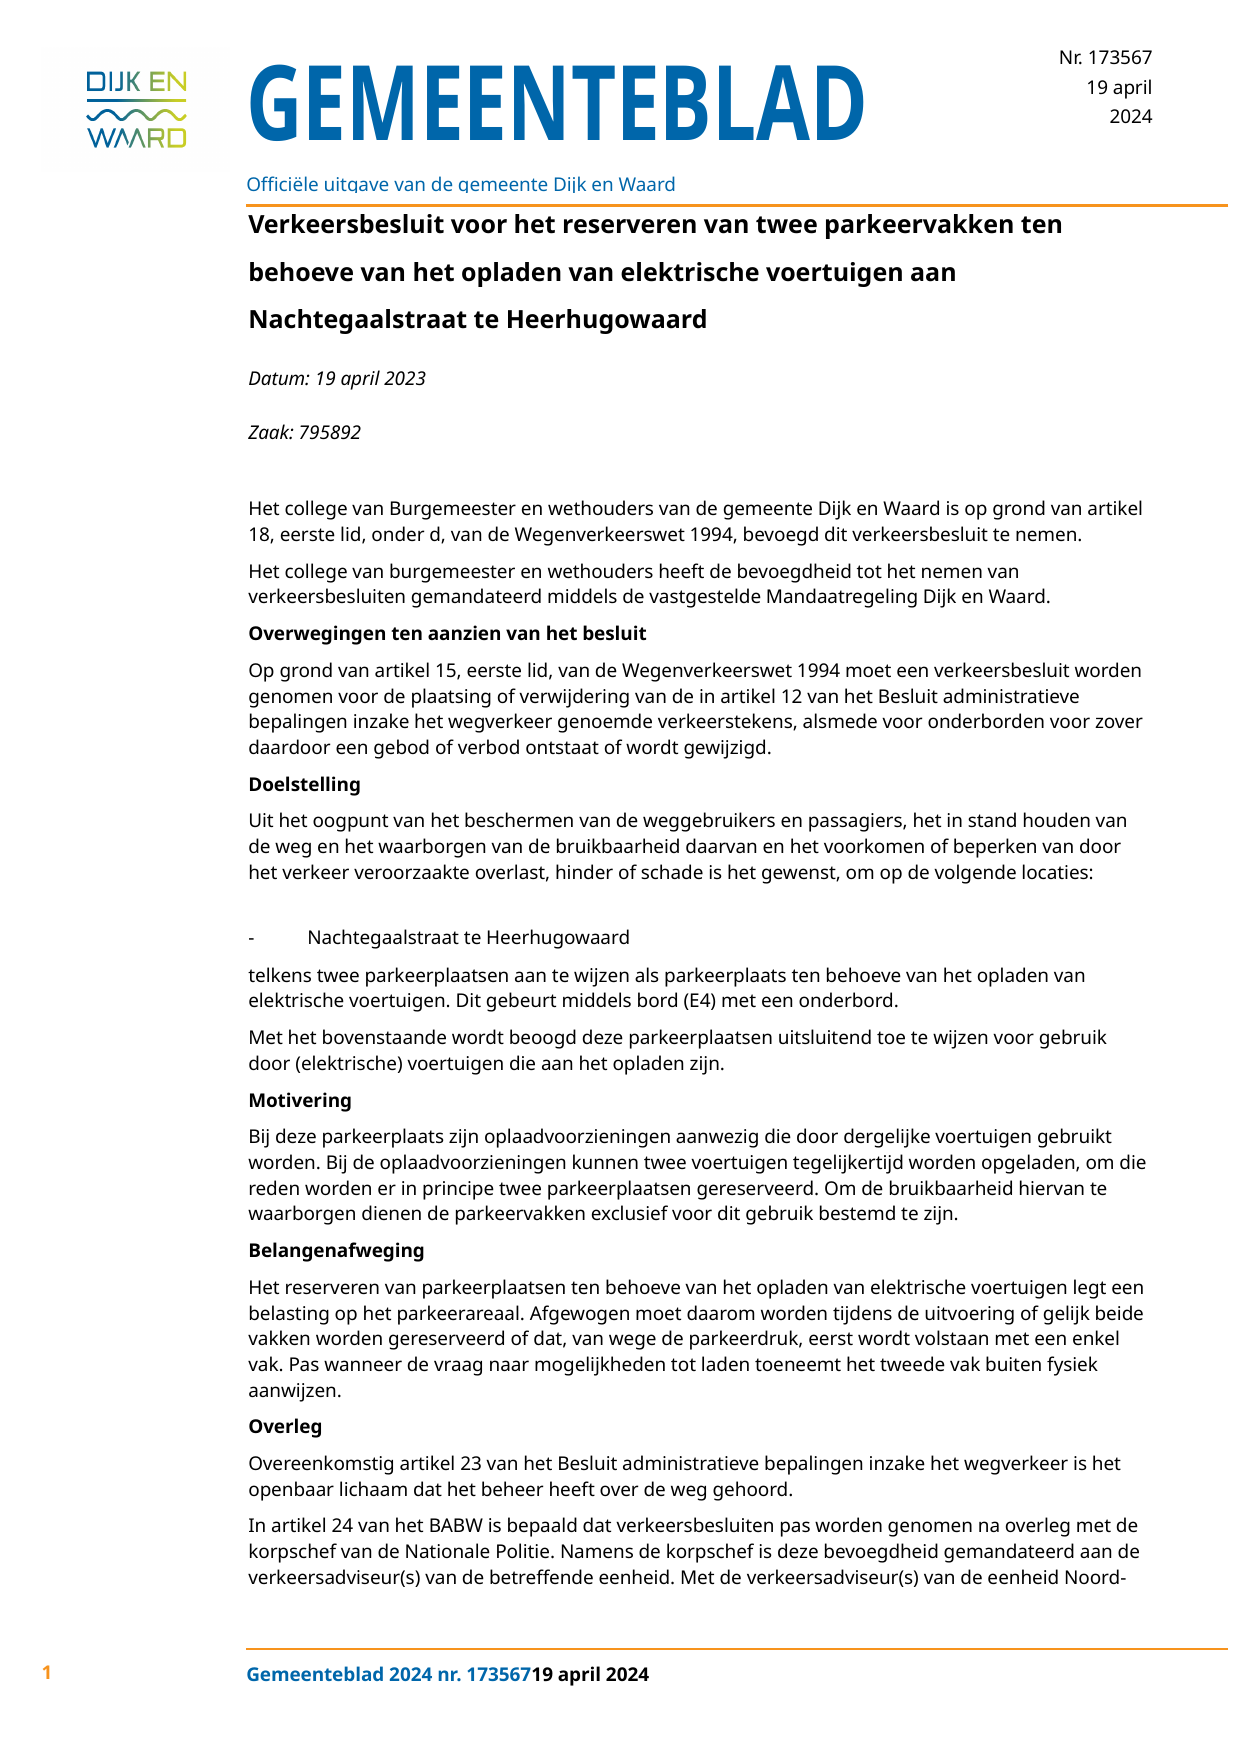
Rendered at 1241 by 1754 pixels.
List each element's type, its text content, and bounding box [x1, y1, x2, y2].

text Verkeersbesluit voor het reserveren van twee parkeervakken ten behoeve van het opladen van elektrische voertuigen aan Nachtegaalstraat te Heerhugowaard [248, 207, 1152, 336]
text Overleg [248, 1413, 1152, 1439]
text Het reserveren van parkeerplaatsen ten behoeve van het opladen van elektrische voertuigen legt een belasting op het parkeerareaal. Afgewogen moet daarom worden tijdens de uitvoering of gelijk beide vakken worden gereserveerd of dat, van wege de parkeerdruk, eerst wordt volstaan met een enkel vak. Pas wanneer de vraag naar mogelijkheden tot laden toeneemt het tweede vak buiten fysiek aanwijzen. [248, 1274, 1152, 1403]
text Op grond van artikel 15, eerste lid, van de Wegenverkeerswet 1994 moet een verkeersbesluit worden genomen voor de plaatsing of verwijdering van de in artikel 12 van het Besluit administratieve bepalingen inzake het wegverkeer genoemde verkeerstekens, alsmede voor onderborden voor zover daardoor een gebod of verbod ontstaat of wordt gewijzigd. [248, 657, 1152, 760]
text Met het bovenstaande wordt beoogd deze parkeerplaatsen uitsluitend toe te wijzen voor gebruik door (elektrische) voertuigen die aan het opladen zijn. [248, 1024, 1152, 1076]
text Overwegingen ten aanzien van het besluit [248, 620, 1152, 646]
text Datum: 19 april 2023 [248, 366, 1152, 391]
text Belangenafweging [248, 1237, 1152, 1263]
text In artikel 24 van het BABW is bepaald dat verkeersbesluiten pas worden genomen na overleg met de korpschef van de Nationale Politie. Namens de korpschef is deze bevoegdheid gemandateerd aan de verkeersadviseur(s) van de betreffende eenheid. Met de verkeersadviseur(s) van de eenheid Noord- [248, 1513, 1152, 1590]
list Nachtegaalstraat te Heerhugowaard [248, 924, 1152, 950]
text Zaak: 795892 [248, 419, 1152, 445]
picture [41, 47, 231, 172]
text Doelstelling [248, 771, 1152, 797]
text Motivering [248, 1087, 1152, 1112]
text Uit het oogpunt van het beschermen van de weggebruikers en passagiers, het in stand houden van de weg en het waarborgen van de bruikbaarheid daarvan en het voorkomen of beperken van door het verkeer veroorzaakte overlast, hinder of schade is het gewenst, om op de volgende locaties: [248, 808, 1152, 885]
text Bij deze parkeerplaats zijn oplaadvoorzieningen aanwezig die door dergelijke voertuigen gebruikt worden. Bij de oplaadvoorzieningen kunnen twee voertuigen tegelijkertijd worden opgeladen, om die reden worden er in principe twee parkeerplaatsen gereserveerd. Om de bruikbaarheid hiervan te waarborgen dienen de parkeervakken exclusief voor dit gebruik bestemd te zijn. [248, 1123, 1152, 1226]
text Overeenkomstig artikel 23 van het Besluit administratieve bepalingen inzake het wegverkeer is het openbaar lichaam dat het beheer heeft over de weg gehoord. [248, 1450, 1152, 1502]
text Het college van Burgemeester en wethouders van de gemeente Dijk en Waard is op grond van artikel 18, eerste lid, onder d, van de Wegenverkeerswet 1994, bevoegd dit verkeersbesluit te nemen. [248, 496, 1152, 547]
text Het college van burgemeester en wethouders heeft de bevoegdheid tot het nemen van verkeersbesluiten gemandateerd middels de vastgestelde Mandaatregeling Dijk en Waard. [248, 558, 1152, 609]
text telkens twee parkeerplaatsen aan te wijzen als parkeerplaats ten behoeve van het opladen van elektrische voertuigen. Dit gebeurt middels bord (E4) met een onderbord. [248, 962, 1152, 1013]
